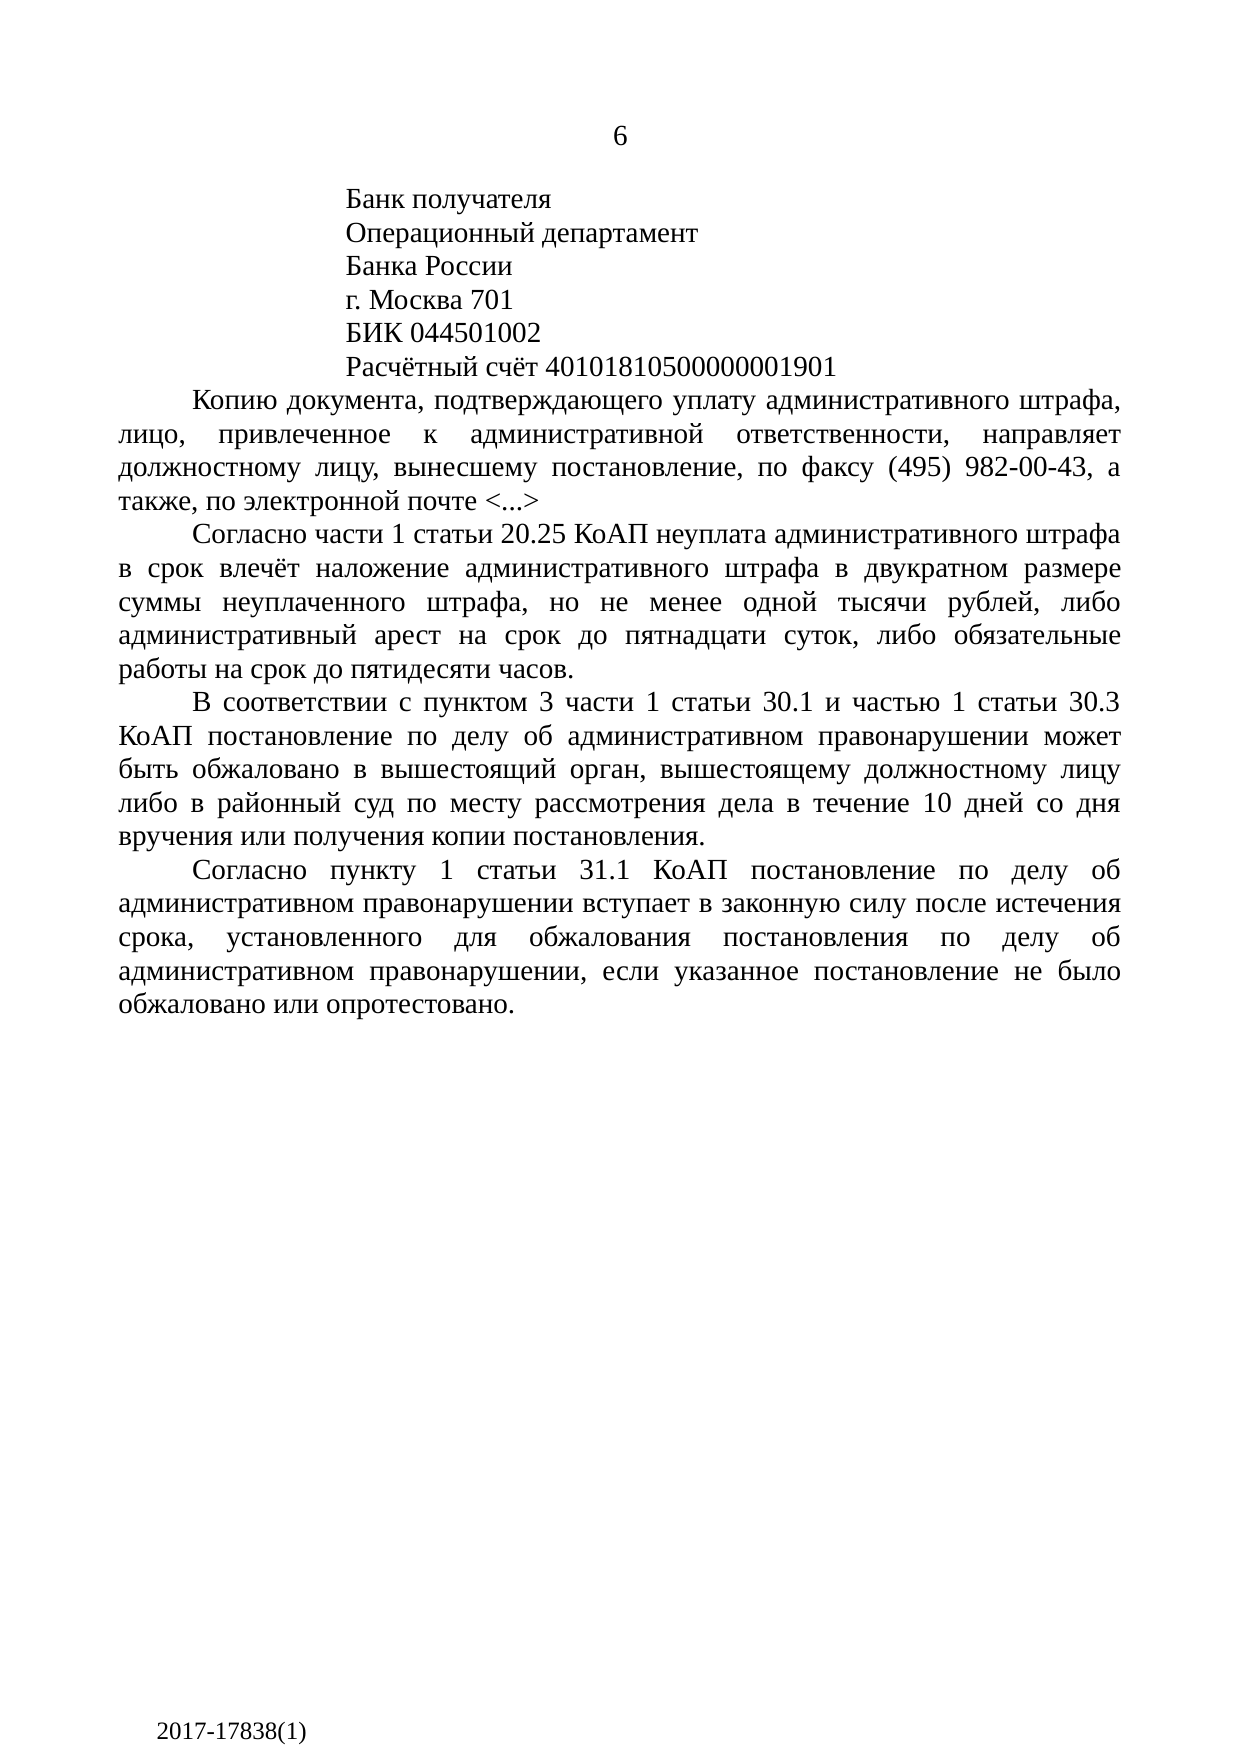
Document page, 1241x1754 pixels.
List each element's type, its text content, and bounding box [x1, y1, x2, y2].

text Копию документа, подтверждающего уплату административного штрафа, лицо, привлеченное к административной ответственности, направляет должностному лицу, вынесшему постановление, по факсу (495) 982-00-43, а также, по электронной почте <...> [118, 382, 1122, 517]
text Согласно части 1 статьи 20.25 КоАП неуплата административного штрафа в срок влечёт наложение административного штрафа в двукратном размере суммы неуплаченного штрафа, но не менее одной тысячи рублей, либо административный арест на срок до пятнадцати суток, либо обязательные работы на срок до пятидесяти часов. [118, 517, 1122, 684]
text Операционный департамент [345, 215, 1122, 248]
text В соответствии с пунктом 3 части 1 статьи 30.1 и частью 1 статьи 30.3 КоАП постановление по делу об административном правонарушении может быть обжаловано в вышестоящий орган, вышестоящему должностному лицу либо в районный суд по месту рассмотрения дела в течение 10 дней со дня вручения или получения копии постановления. [118, 684, 1122, 852]
text Согласно пункту 1 статьи 31.1 КоАП постановление по делу об административном правонарушении вступает в законную силу после истечения срока, установленного для обжалования постановления по делу об административном правонарушении, если указанное постановление не было обжаловано или опротестовано. [118, 852, 1122, 1020]
text Банк получателя [345, 181, 1122, 215]
text БИК 044501002 [345, 315, 1122, 349]
text г. Москва 701 [345, 282, 1122, 315]
text Расчётный счёт 40101810500000001901 [345, 349, 1122, 382]
text Банка России [345, 248, 1122, 282]
